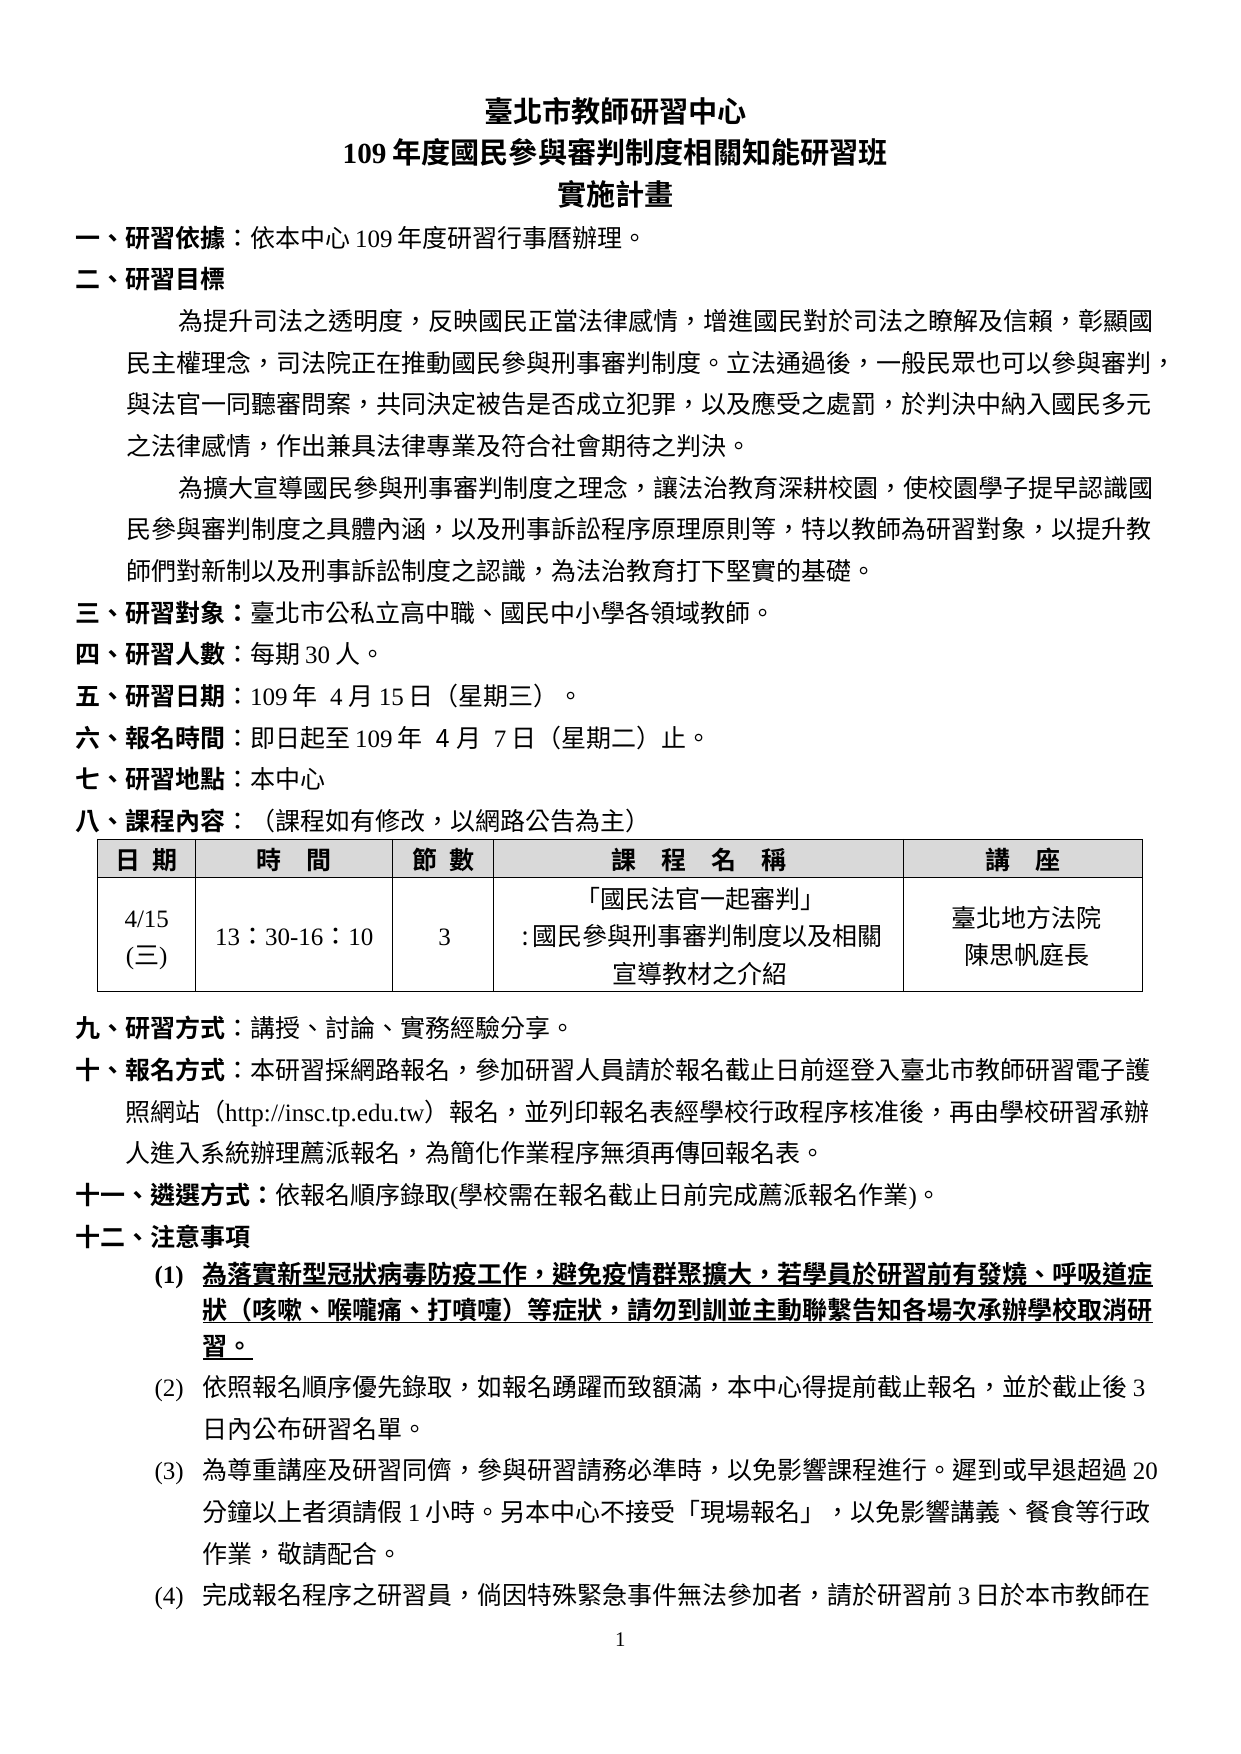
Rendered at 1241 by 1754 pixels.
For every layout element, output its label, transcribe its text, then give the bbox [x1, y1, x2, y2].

text 109年度國民參與審判制度相關知能研習班 [75, 130, 1155, 172]
text 臺北市教師研習中心 [75, 89, 1155, 130]
table_cell 4/15 (三) [98, 878, 195, 991]
list 為尊重講座及研習同儕，參與研習請務必準時，以免影響課程進行。遲到或早退超過20分鐘以上者須請假1小時。另本中心不接受「現場報名」，以免影響講義、餐食等行政作業，敬請配合。 [154, 1446, 1165, 1571]
text 九、研習方式：講授、討論、實務經驗分享。 [75, 1004, 1165, 1046]
table_header 日 期 [98, 840, 195, 877]
text 七、研習地點：本中心 [75, 755, 1165, 797]
text 十一、遴選方式：依報名順序錄取(學校需在報名截止日前完成薦派報名作業)。 [75, 1171, 1165, 1213]
table_header 節 數 [393, 840, 493, 877]
table_cell 「國民法官一起審判」 :國民參與刑事審判制度以及相關 宣導教材之介紹 [494, 878, 903, 991]
text 十二、注意事項 [75, 1213, 1165, 1254]
text 五、研習日期：109年 4 月15日（星期三）。 [75, 672, 1165, 714]
text 為擴大宣導國民參與刑事審判制度之理念，讓法治教育深耕校園，使校園學子提早認識國民參與審判制度之具體內涵，以及刑事訴訟程序原理原則等，特以教師為研習對象，以提升教師們對新制以及刑事訴訟制度之認識，為法治教育打下堅實的基礎。 [126, 464, 1165, 589]
table_header 課 程 名 稱 [494, 840, 903, 877]
table_cell 臺北地方法院 陳思帆庭長 [904, 878, 1142, 991]
list 依照報名順序優先錄取，如報名踴躍而致額滿，本中心得提前截止報名，並於截止後3日內公布研習名單。 [154, 1363, 1165, 1446]
list 為落實新型冠狀病毒防疫工作，避免疫情群聚擴大，若學員於研習前有發燒、呼吸道症狀（咳嗽、喉嚨痛、打噴嚏）等症狀，請勿到訓並主動聯繫告知各場次承辦學校取消研習。 [154, 1254, 1165, 1363]
text 六、報名時間：即日起至109年 4 月 7日（星期二）止。 [75, 714, 1165, 755]
table_cell 3 [393, 878, 493, 991]
text 二、研習目標 [75, 255, 1165, 297]
text 為提升司法之透明度，反映國民正當法律感情，增進國民對於司法之瞭解及信賴，彰顯國民主權理念，司法院正在推動國民參與刑事審判制度。立法通過後，一般民眾也可以參與審判，與法官一同聽審問案，共同決定被告是否成立犯罪，以及應受之處罰，於判決中納入國民多元之法律感情，作出兼具法律專業及符合社會期待之判決。 [126, 297, 1165, 464]
text 四、研習人數：每期30人。 [75, 630, 1165, 672]
text 十、報名方式：本研習採網路報名，參加研習人員請於報名截止日前逕登入臺北市教師研習電子護照網站（http://insc.tp.edu.tw）報名，並列印報名表經學校行政程序核准後，再由學校研習承辦人進入系統辦理薦派報名，為簡化作業程序無須再傳回報名表。 [75, 1046, 1165, 1171]
table_header 講 座 [904, 840, 1142, 877]
text 八、課程內容：（課程如有修改，以網路公告為主） [75, 797, 1165, 839]
table_header 時 間 [196, 840, 392, 877]
list 完成報名程序之研習員，倘因特殊緊急事件無法參加者，請於研習前3日於本市教師在 [154, 1571, 1165, 1613]
text 三、研習對象：臺北市公私立高中職、國民中小學各領域教師。 [75, 589, 1165, 630]
text 實施計畫 [75, 172, 1155, 214]
table_cell 13：30-16：10 [196, 878, 392, 991]
text 一、研習依據：依本中心109年度研習行事曆辦理。 [75, 214, 1165, 255]
